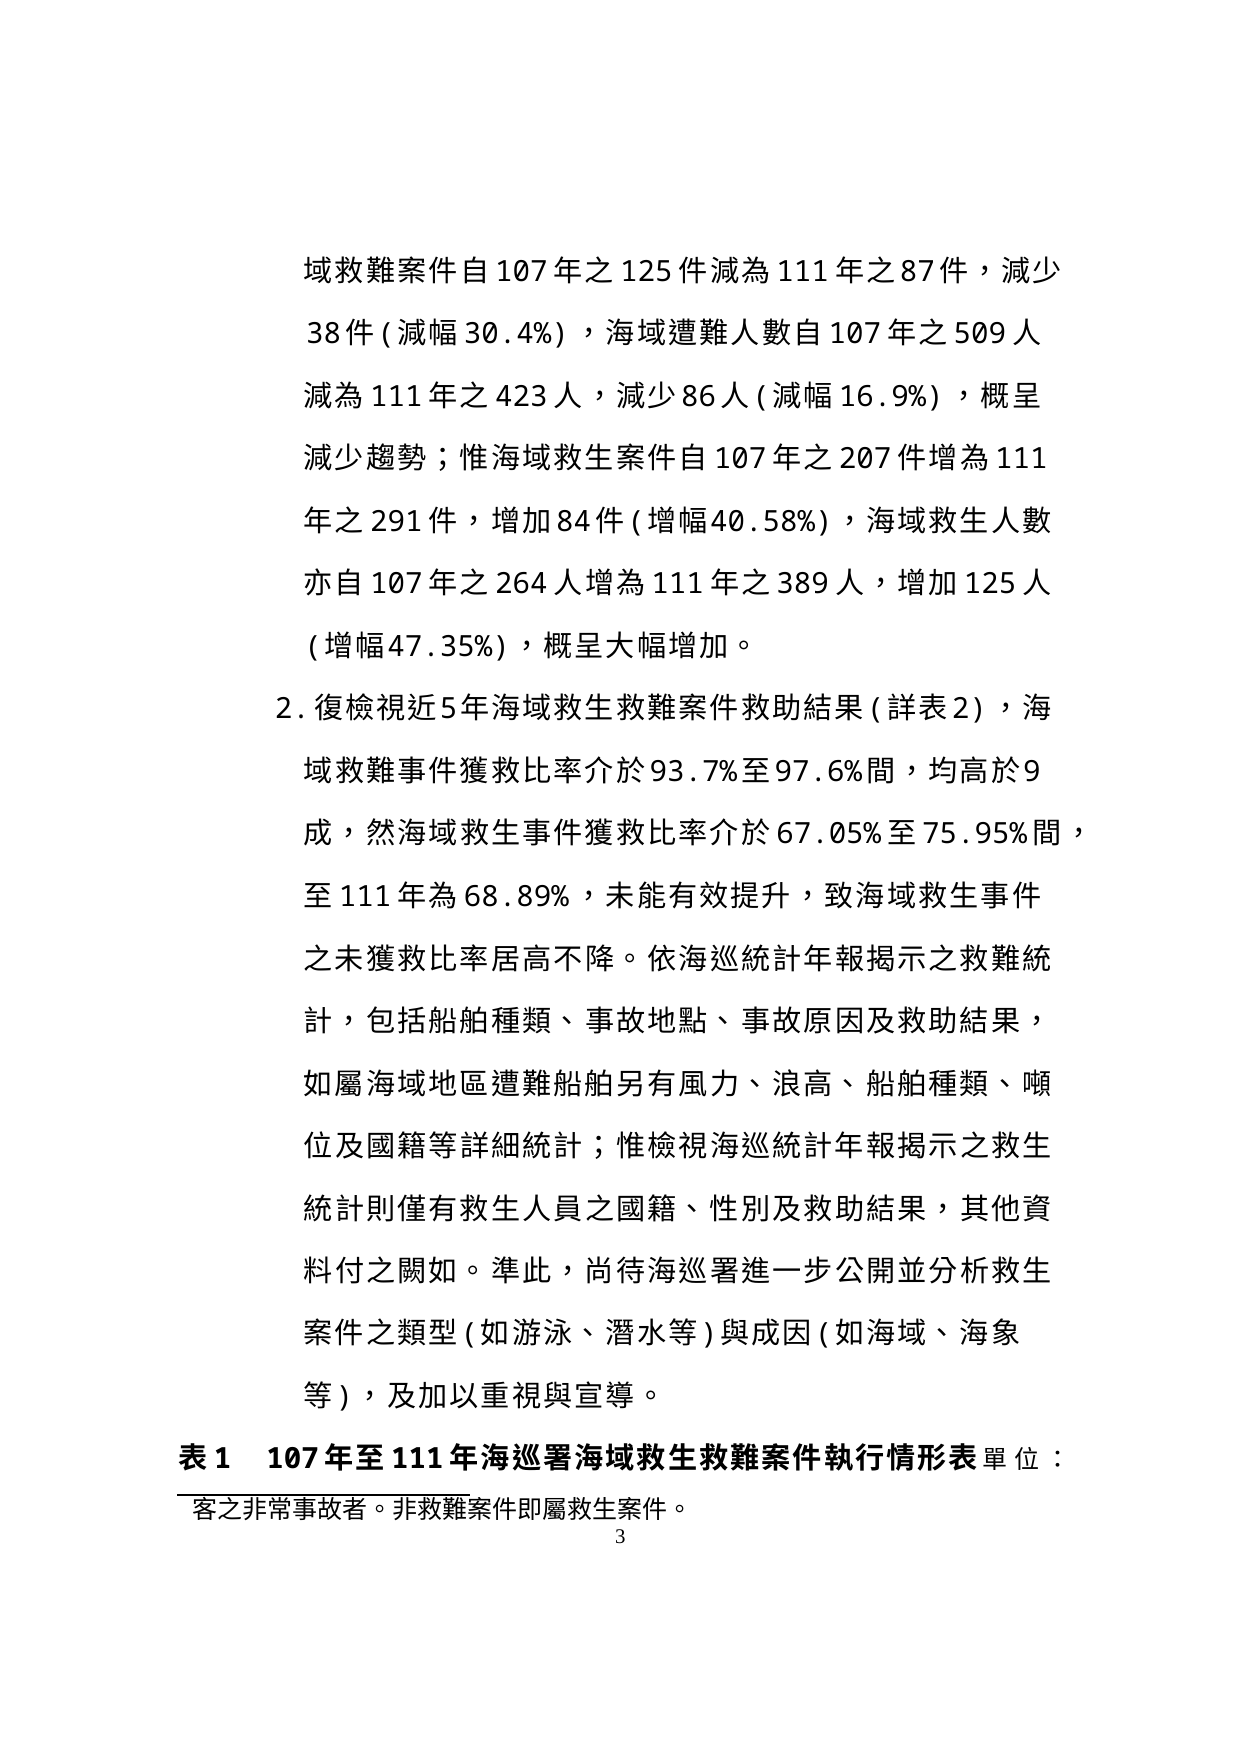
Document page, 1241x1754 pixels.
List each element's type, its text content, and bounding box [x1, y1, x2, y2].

text 客之非常事故者。非救難案件即屬救生案件。 [177, 1495, 1063, 1524]
text 1.綜觀近5年海域救生救難案件執行情形 (詳表1)，海域救難案件自107年之125件減為111年之87件，減少38件(減幅30.4%)，海域遭難人數自107年之509人減為111年之423人，減少86人(減幅16.9%)，概呈減少趨勢；惟海域救生案件自107年之207件增為111年之291件，增加84件(增幅40.58%)，海域救生人數亦自107年之264人增為111年之389人，增加125人(增幅47.35%)，概呈大幅增加。 [266, 227, 1063, 665]
text 2.復檢視近5年海域救生救難案件救助結果(詳表2)，海域救難事件獲救比率介於93.7%至97.6%間，均高於9成，然海域救生事件獲救比率介於67.05%至75.95%間，至111年為68.89%，未能有效提升，致海域救生事件之未獲救比率居高不降。依海巡統計年報揭示之救難統計，包括船舶種類、事故地點、事故原因及救助結果，如屬海域地區遭難船舶另有風力、浪高、船舶種類、噸位及國籍等詳細統計；惟檢視海巡統計年報揭示之救生統計則僅有救生人員之國籍、性別及救助結果，其他資料付之闕如。準此，尚待海巡署進一步公開並分析救生案件之類型(如游泳、潛水等)與成因(如海域、海象等)，及加以重視與宣導。 [266, 665, 1063, 1415]
text 表1 107年至111年海巡署海域救生救難案件執行情形表單位：件；人 [177, 1415, 1063, 1477]
